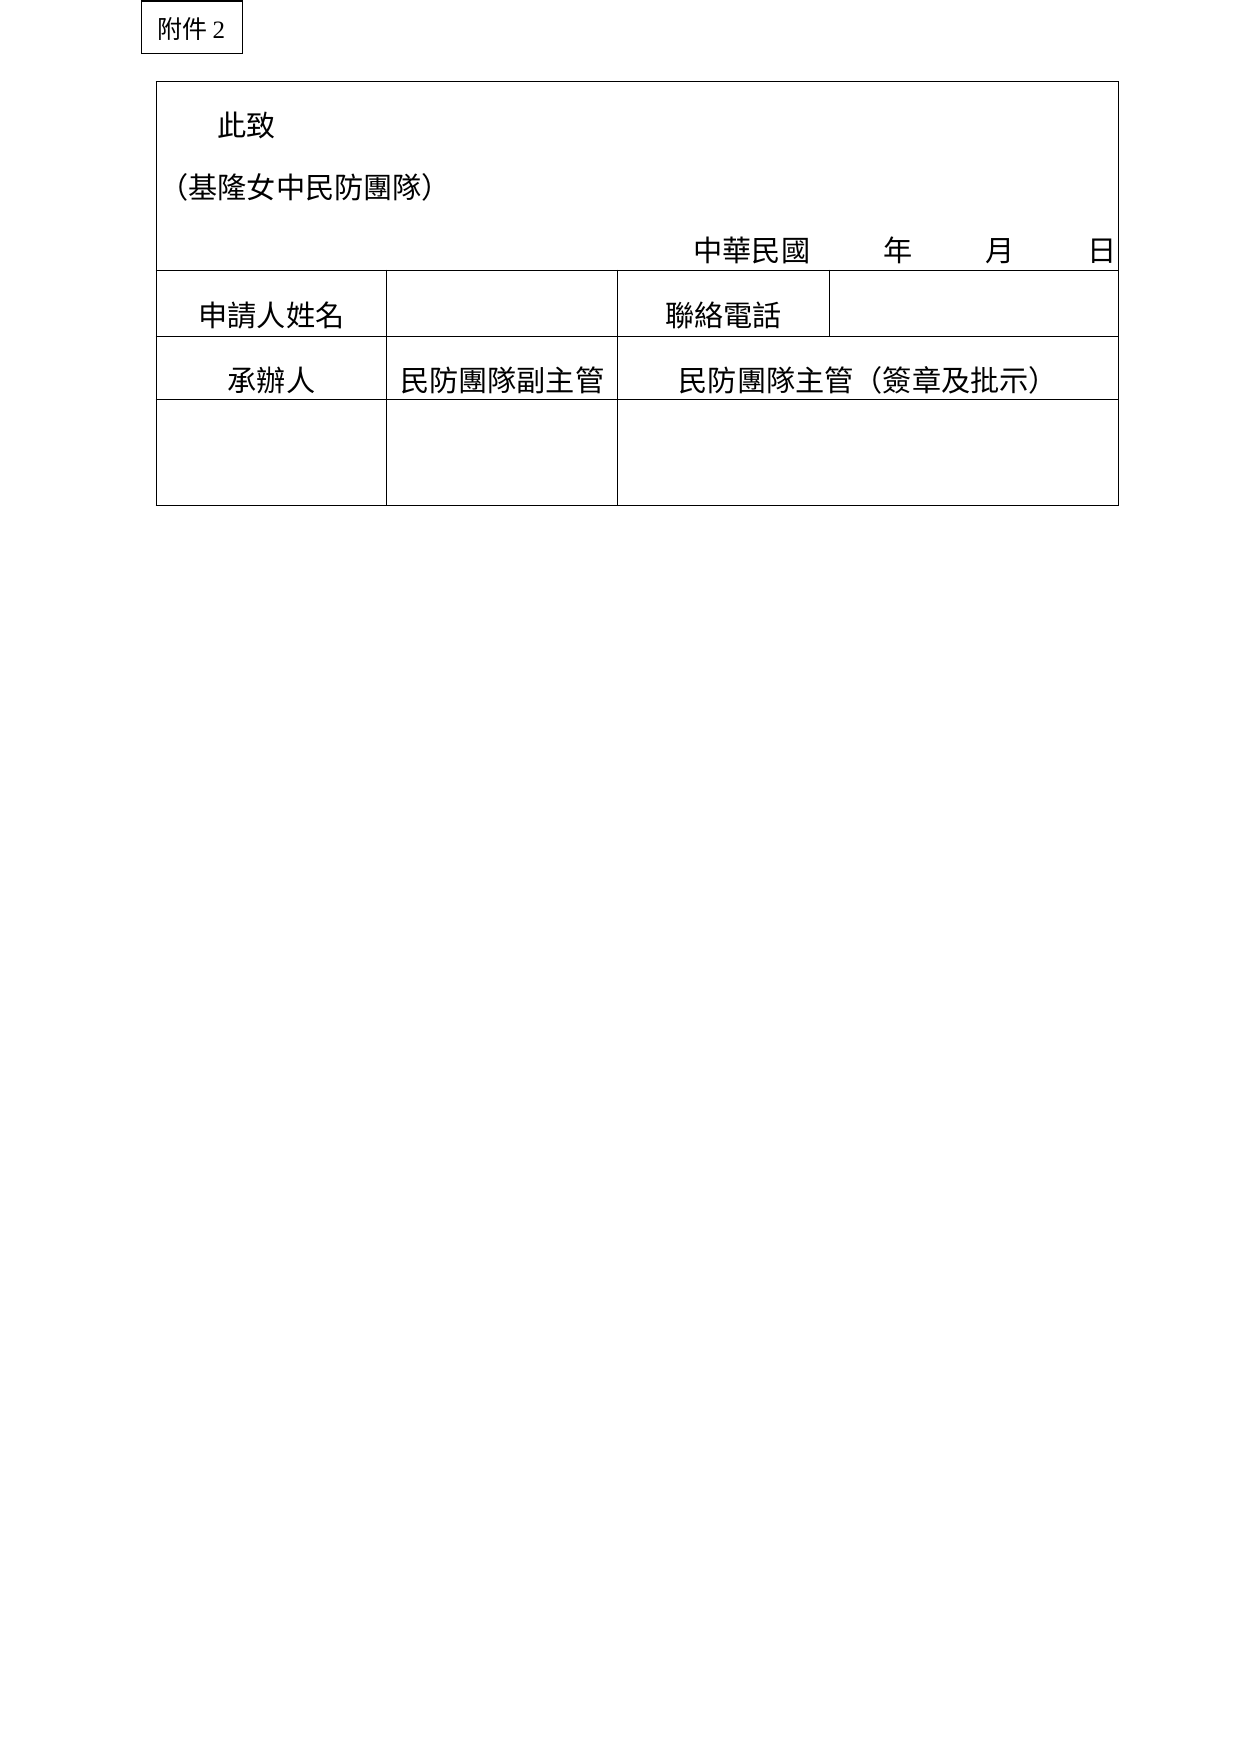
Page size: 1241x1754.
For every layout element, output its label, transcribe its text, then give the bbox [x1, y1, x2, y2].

table_cell [387, 400, 617, 505]
table_cell [830, 271, 1118, 336]
table_cell 申請人姓名 [157, 271, 386, 336]
table_cell [157, 400, 386, 505]
table_cell 承辦人 [157, 337, 386, 399]
table_cell [618, 400, 1118, 505]
text 附件2 [157, 9, 227, 45]
table_cell 民防團隊副主管 [387, 337, 617, 399]
table_cell 聯絡電話 [618, 271, 829, 336]
table_cell 民防團隊主管（簽章及批示） [618, 337, 1118, 399]
table_cell [387, 271, 617, 336]
table_cell 此致 （基隆女中民防團隊） 中華民國 年 月 日 [157, 82, 1118, 269]
